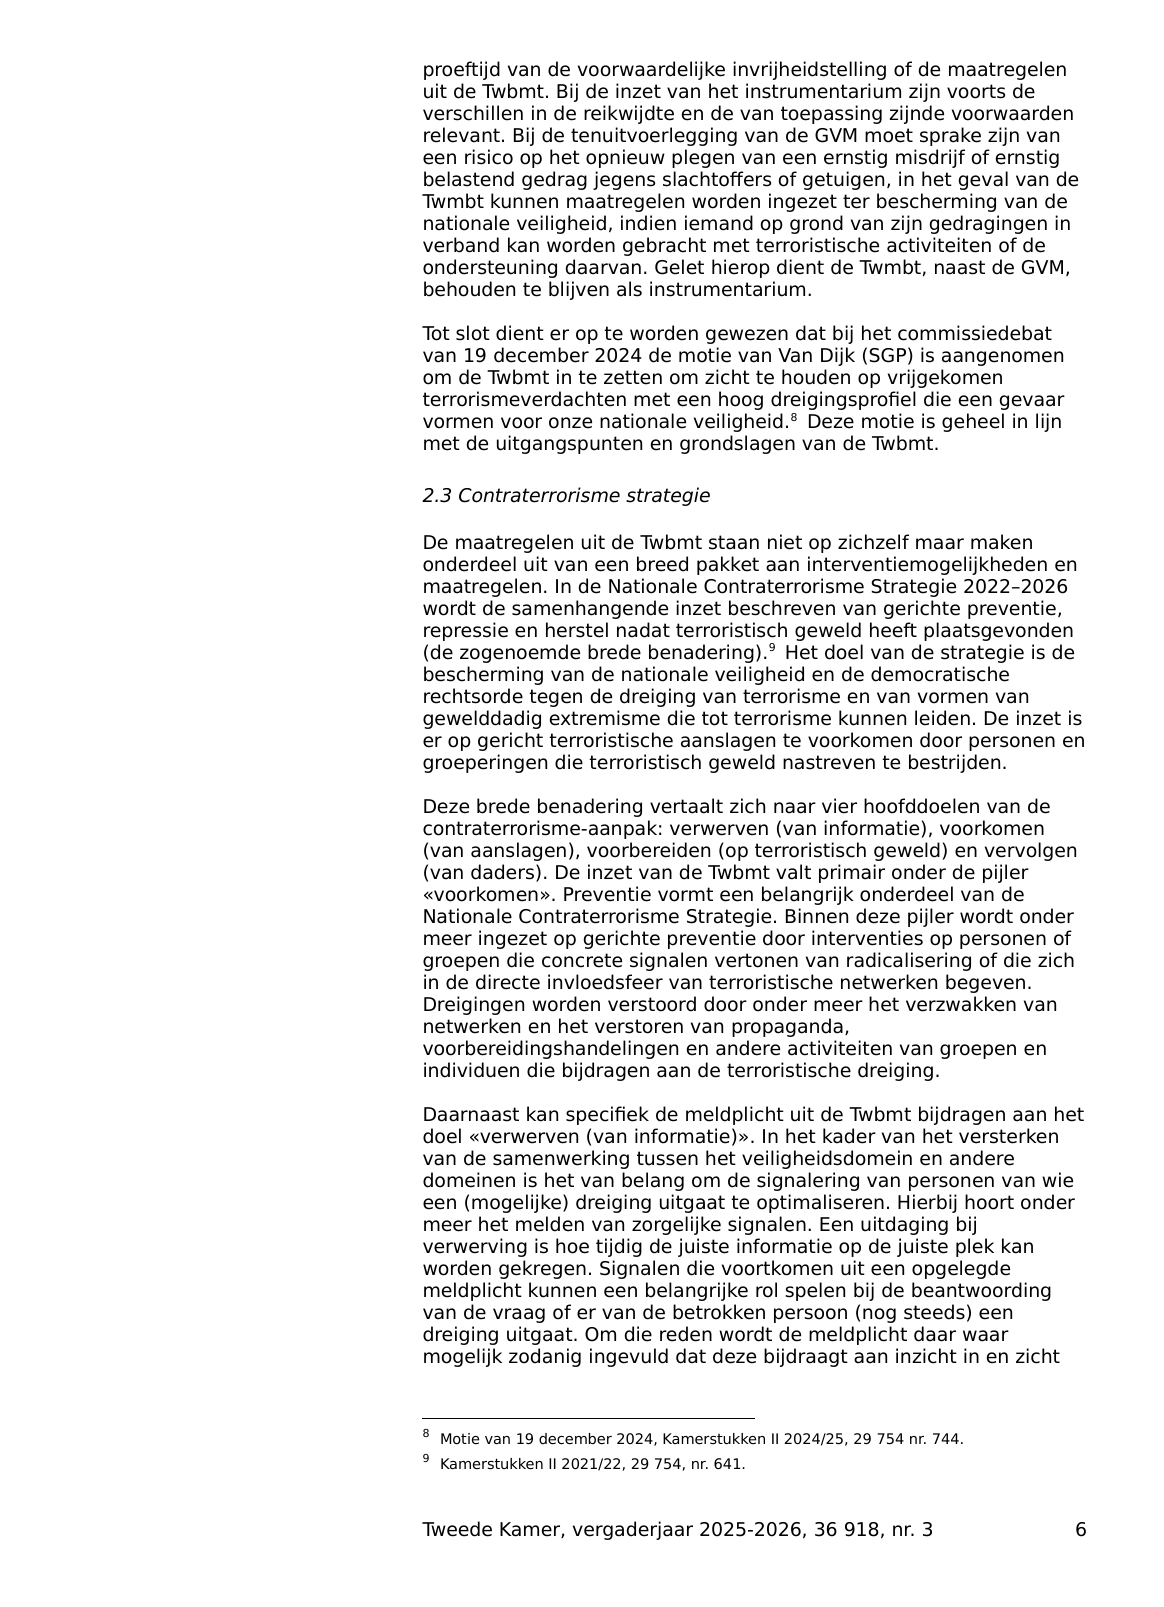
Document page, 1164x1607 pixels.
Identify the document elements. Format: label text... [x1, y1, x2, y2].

text Motie van 19 december 2024, Kamerstukken II 2024/25, 29 754 nr. 744. [422, 1427, 1087, 1449]
text De maatregelen uit de Twbmt staan niet op zichzelf maar maken onderdeel uit van een breed pakket aan interventiemogelijkheden en maatregelen. In de Nationale Contraterrorisme Strategie 2022–2026 wordt de samenhangende inzet beschreven van gerichte preventie, repressie en herstel nadat terroristisch geweld heeft plaatsgevonden (de zogenoemde brede benadering). Het doel van de strategie is de bescherming van de nationale veiligheid en de democratische rechtsorde tegen de dreiging van terrorisme en van vormen van gewelddadig extremisme die tot terrorisme kunnen leiden. De inzet is er op gericht terroristische aanslagen te voorkomen door personen en groeperingen die terroristisch geweld nastreven te bestrijden. [422, 532, 1087, 774]
text proeftijd van de voorwaardelijke invrijheidstelling of de maatregelen uit de Twbmt. Bij de inzet van het instrumentarium zijn voorts de verschillen in de reikwijdte en de van toepassing zijnde voorwaarden relevant. Bij de tenuitvoerlegging van de GVM moet sprake zijn van een risico op het opnieuw plegen van een ernstig misdrijf of ernstig belastend gedrag jegens slachtoffers of getuigen, in het geval van de Twmbt kunnen maatregelen worden ingezet ter bescherming van de nationale veiligheid, indien iemand op grond van zijn gedragingen in verband kan worden gebracht met terroristische activiteiten of de ondersteuning daarvan. Gelet hierop dient de Twmbt, naast de GVM, behouden te blijven als instrumentarium. [422, 59, 1087, 301]
text Deze brede benadering vertaalt zich naar vier hoofddoelen van de contraterrorisme-aanpak: verwerven (van informatie), voorkomen (van aanslagen), voorbereiden (op terroristisch geweld) en vervolgen (van daders). De inzet van de Twbmt valt primair onder de pijler «voorkomen». Preventie vormt een belangrijk onderdeel van de Nationale Contraterrorisme Strategie. Binnen deze pijler wordt onder meer ingezet op gerichte preventie door interventies op personen of groepen die concrete signalen vertonen van radicalisering of die zich in de directe invloedsfeer van terroristische netwerken begeven. Dreigingen worden verstoord door onder meer het verzwakken van netwerken en het verstoren van propaganda, voorbereidingshandelingen en andere activiteiten van groepen en individuen die bijdragen aan de terroristische dreiging. [422, 796, 1087, 1082]
text Kamerstukken II 2021/22, 29 754, nr. 641. [422, 1452, 1087, 1474]
text Daarnaast kan specifiek de meldplicht uit de Twbmt bijdragen aan het doel «verwerven (van informatie)». In het kader van het versterken van de samenwerking tussen het veiligheidsdomein en andere domeinen is het van belang om de signalering van personen van wie een (mogelijke) dreiging uitgaat te optimaliseren. Hierbij hoort onder meer het melden van zorgelijke signalen. Een uitdaging bij verwerving is hoe tijdig de juiste informatie op de juiste plek kan worden gekregen. Signalen die voortkomen uit een opgelegde meldplicht kunnen een belangrijke rol spelen bij de beantwoording van de vraag of er van de betrokken persoon (nog steeds) een dreiging uitgaat. Om die reden wordt de meldplicht daar waar mogelijk zodanig ingevuld dat deze bijdraagt aan inzicht in en zicht [422, 1104, 1087, 1367]
subtitle 2.3 Contraterrorisme strategie [422, 485, 1087, 507]
text Tot slot dient er op te worden gewezen dat bij het commissiedebat van 19 december 2024 de motie van Van Dijk (SGP) is aangenomen om de Twbmt in te zetten om zicht te houden op vrijgekomen terrorismeverdachten met een hoog dreigingsprofiel die een gevaar vormen voor onze nationale veiligheid. Deze motie is geheel in lijn met de uitgangspunten en grondslagen van de Twbmt. [422, 323, 1087, 455]
